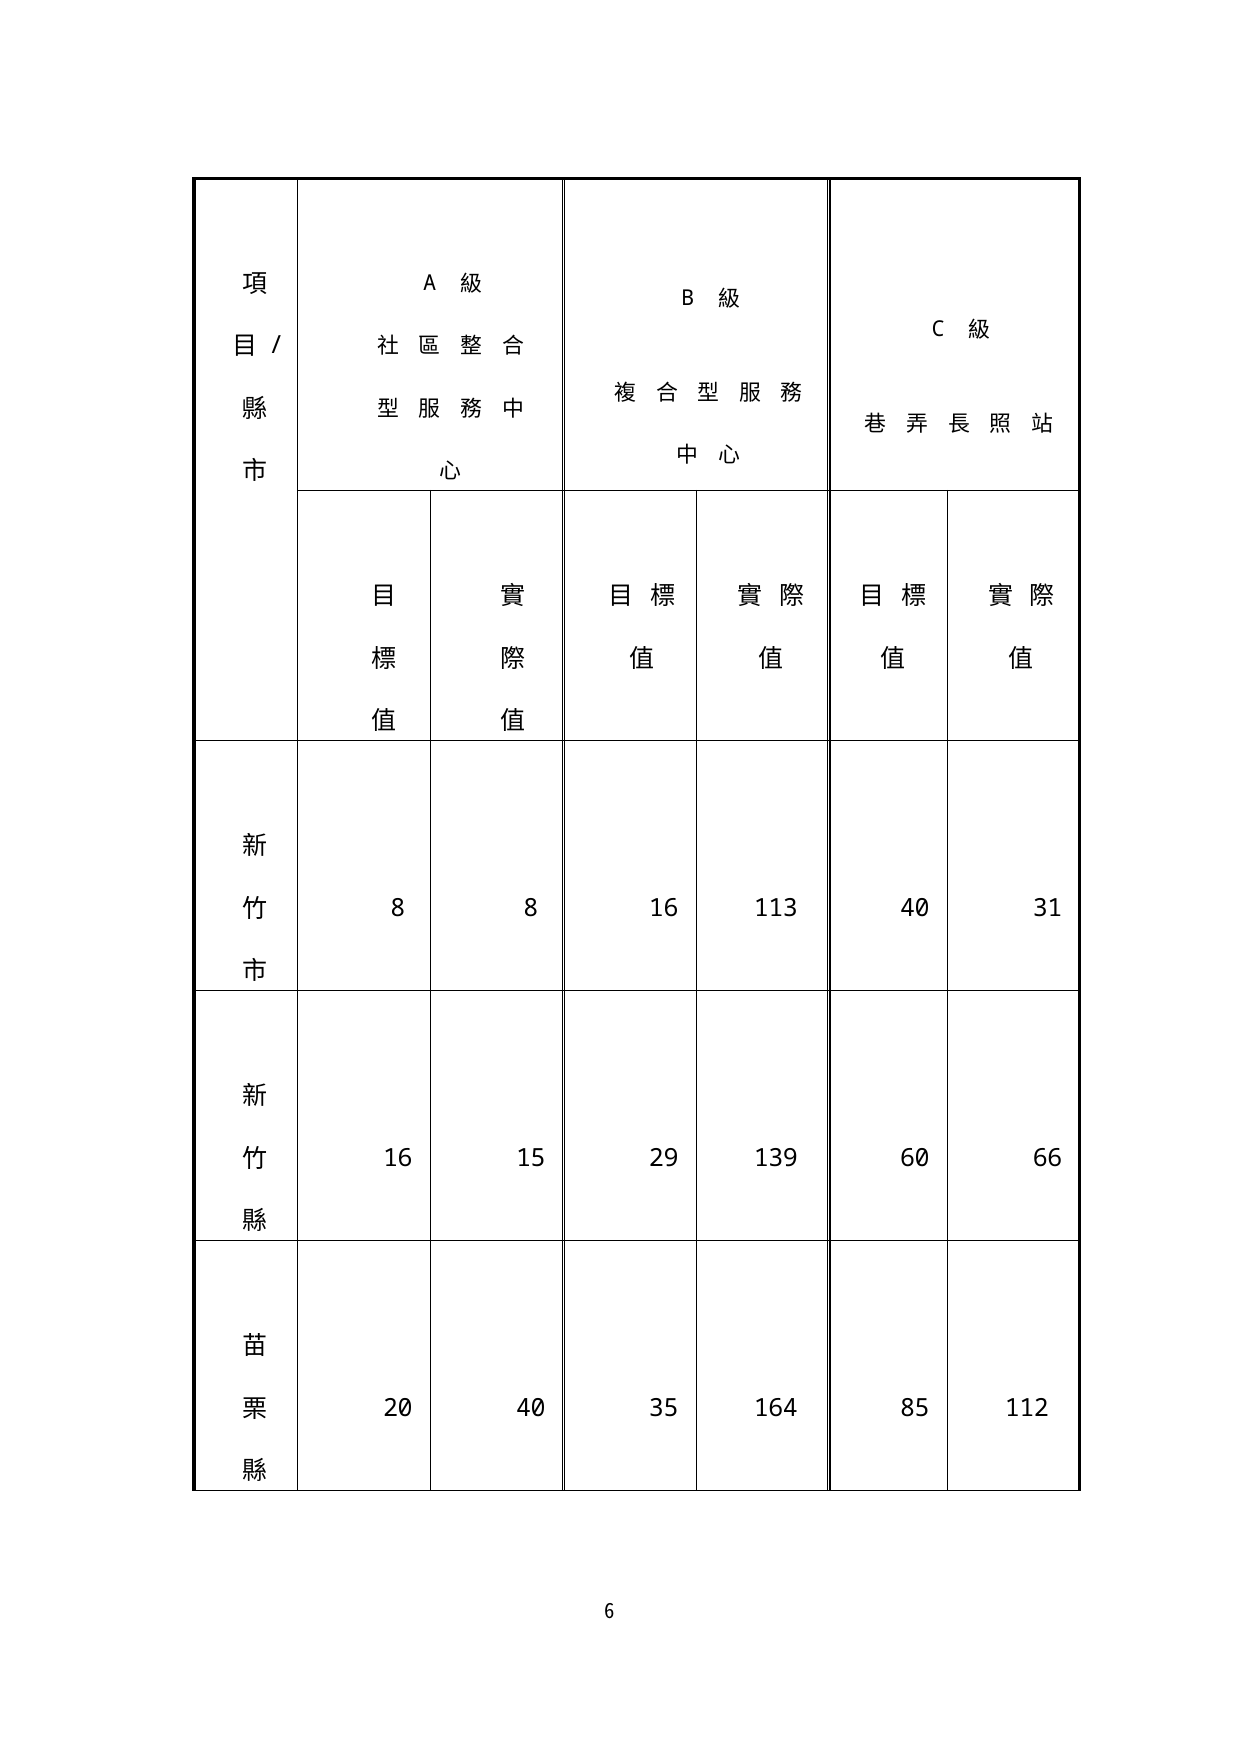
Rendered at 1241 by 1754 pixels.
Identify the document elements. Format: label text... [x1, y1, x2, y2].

table_cell 實際值 [697, 491, 827, 740]
table_cell 66 [948, 991, 1078, 1240]
table_cell 15 [431, 991, 562, 1240]
table_header C級 巷弄長照站 [831, 180, 1078, 490]
table_cell 112 [948, 1241, 1078, 1490]
table_cell 113 [697, 741, 827, 990]
table_cell 29 [565, 991, 696, 1240]
table_cell 8 [298, 741, 430, 990]
table_cell 139 [697, 991, 827, 1240]
table_cell 苗栗縣 [196, 1241, 297, 1490]
table_cell 目標值 [565, 491, 696, 740]
table_cell 164 [697, 1241, 827, 1490]
table_cell 目標值 [298, 491, 430, 740]
table_cell 實際值 [431, 491, 562, 740]
table_header A級 社區整合型服務中心 [298, 180, 562, 490]
table_cell 新竹縣 [196, 991, 297, 1240]
table_cell 35 [565, 1241, 696, 1490]
table_cell 40 [431, 1241, 562, 1490]
table_cell 31 [948, 741, 1078, 990]
table_cell 16 [565, 741, 696, 990]
table_cell 85 [831, 1241, 947, 1490]
table_cell 8 [431, 741, 562, 990]
table_cell 20 [298, 1241, 430, 1490]
table_cell 新竹市 [196, 741, 297, 990]
table_cell 實際值 [948, 491, 1078, 740]
table_cell 60 [831, 991, 947, 1240]
table_header B級 複合型服務中心 [565, 180, 827, 490]
table_cell 16 [298, 991, 430, 1240]
table_cell 目標值 [831, 491, 947, 740]
table_cell 40 [831, 741, 947, 990]
table_header 項目/縣市 [196, 180, 297, 740]
